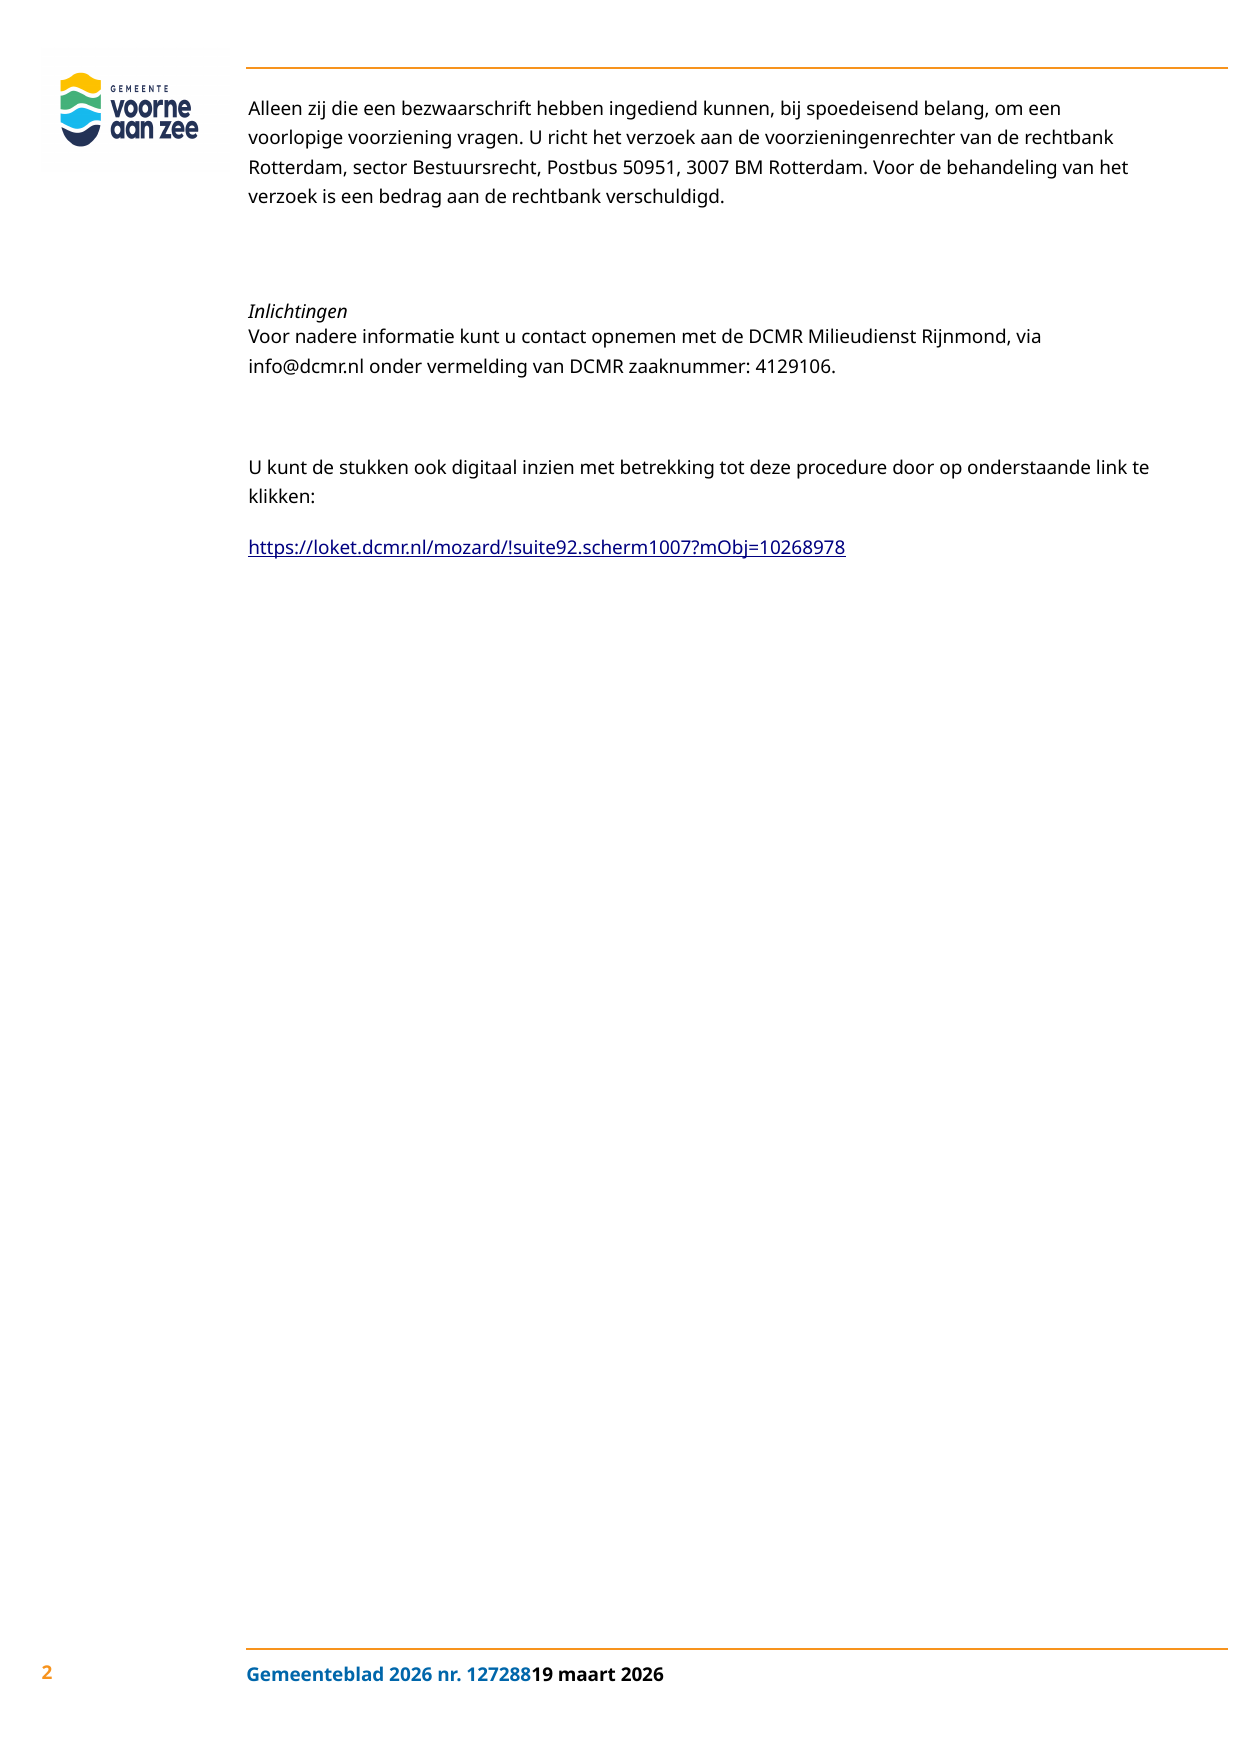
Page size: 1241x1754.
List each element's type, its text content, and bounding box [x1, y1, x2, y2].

text U kunt de stukken ook digitaal inzien met betrekking tot deze procedure door op onderstaande link te klikken: [248, 454, 1152, 509]
text https://loket.dcmr.nl/mozard/!suite92.scherm1007?mObj=10268978 [248, 534, 1152, 560]
text Alleen zij die een bezwaarschrift hebben ingediend kunnen, bij spoedeisend belang, om een voorlopige voorziening vragen. U richt het verzoek aan de voorzieningenrechter van de rechtbank Rotterdam, sector Bestuursrecht, Postbus 50951, 3007 BM Rotterdam. Voor de behandeling van het verzoek is een bedrag aan de rechtbank verschuldigd. [248, 95, 1152, 209]
picture [41, 47, 231, 172]
text Voor nadere informatie kunt u contact opnemen met de DCMR Milieudienst Rijnmond, via info@dcmr.nl onder vermelding van DCMR zaaknummer: 4129106. [248, 324, 1152, 379]
text Inlichtingen [248, 298, 1152, 324]
